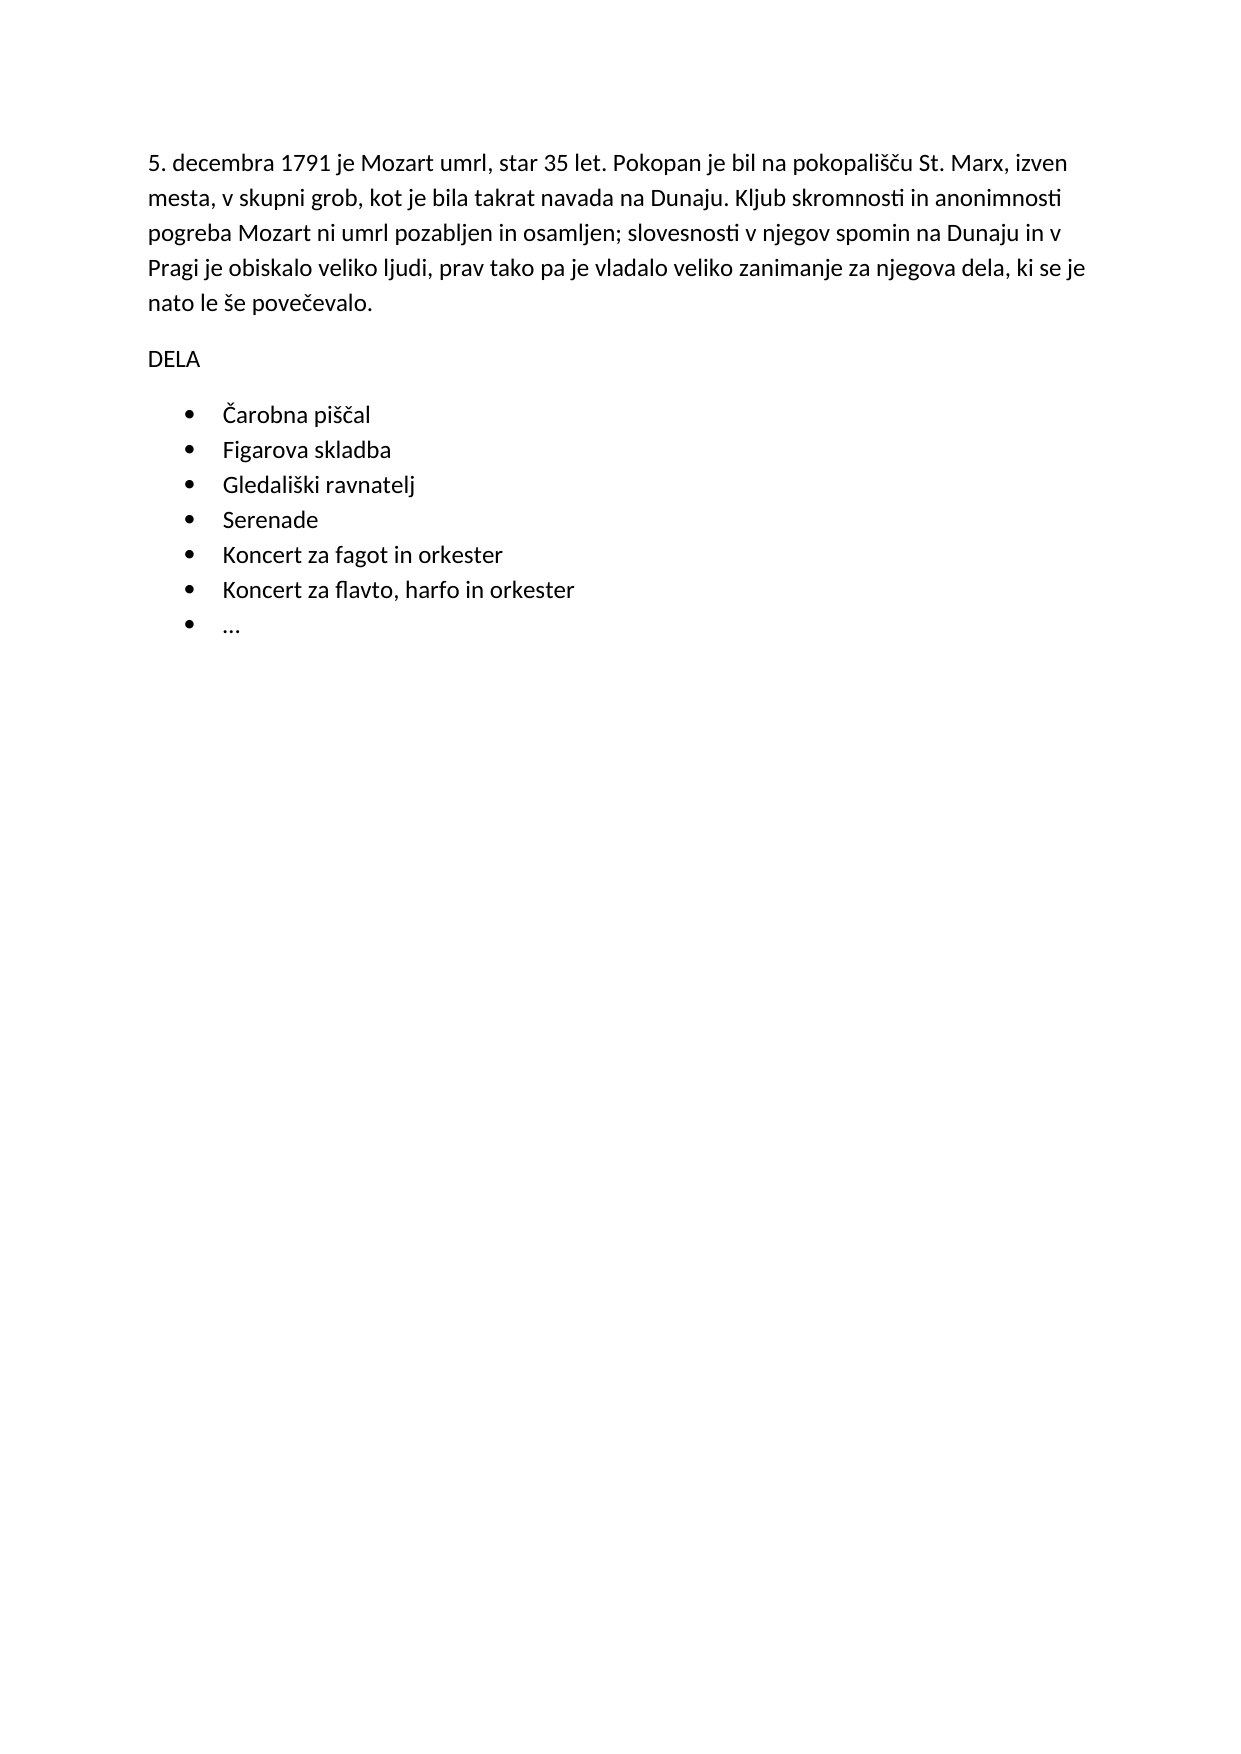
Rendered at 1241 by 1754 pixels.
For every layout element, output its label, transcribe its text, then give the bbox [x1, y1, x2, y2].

list Čarobna piščal [185, 399, 1093, 430]
list Koncert za flavto, harfo in orkester [185, 574, 1093, 605]
list Gledališki ravnatelj [185, 469, 1093, 500]
list … [185, 609, 1093, 640]
list Koncert za fagot in orkester [185, 539, 1093, 570]
list Figarova skladba [185, 434, 1093, 465]
list Serenade [185, 504, 1093, 535]
text DELA [148, 343, 1093, 374]
text 5. decembra 1791 je Mozart umrl, star 35 let. Pokopan je bil na pokopališču St. Marx, izven mesta, v skupni grob, kot je bila takrat navada na Dunaju. Kljub skromnosti in anonimnosti pogreba Mozart ni umrl pozabljen in osamljen; slovesnosti v njegov spomin na Dunaju in v Pragi je obiskalo veliko ljudi, prav tako pa je vladalo veliko zanimanje za njegova dela, ki se je nato le še povečevalo. [148, 148, 1093, 318]
